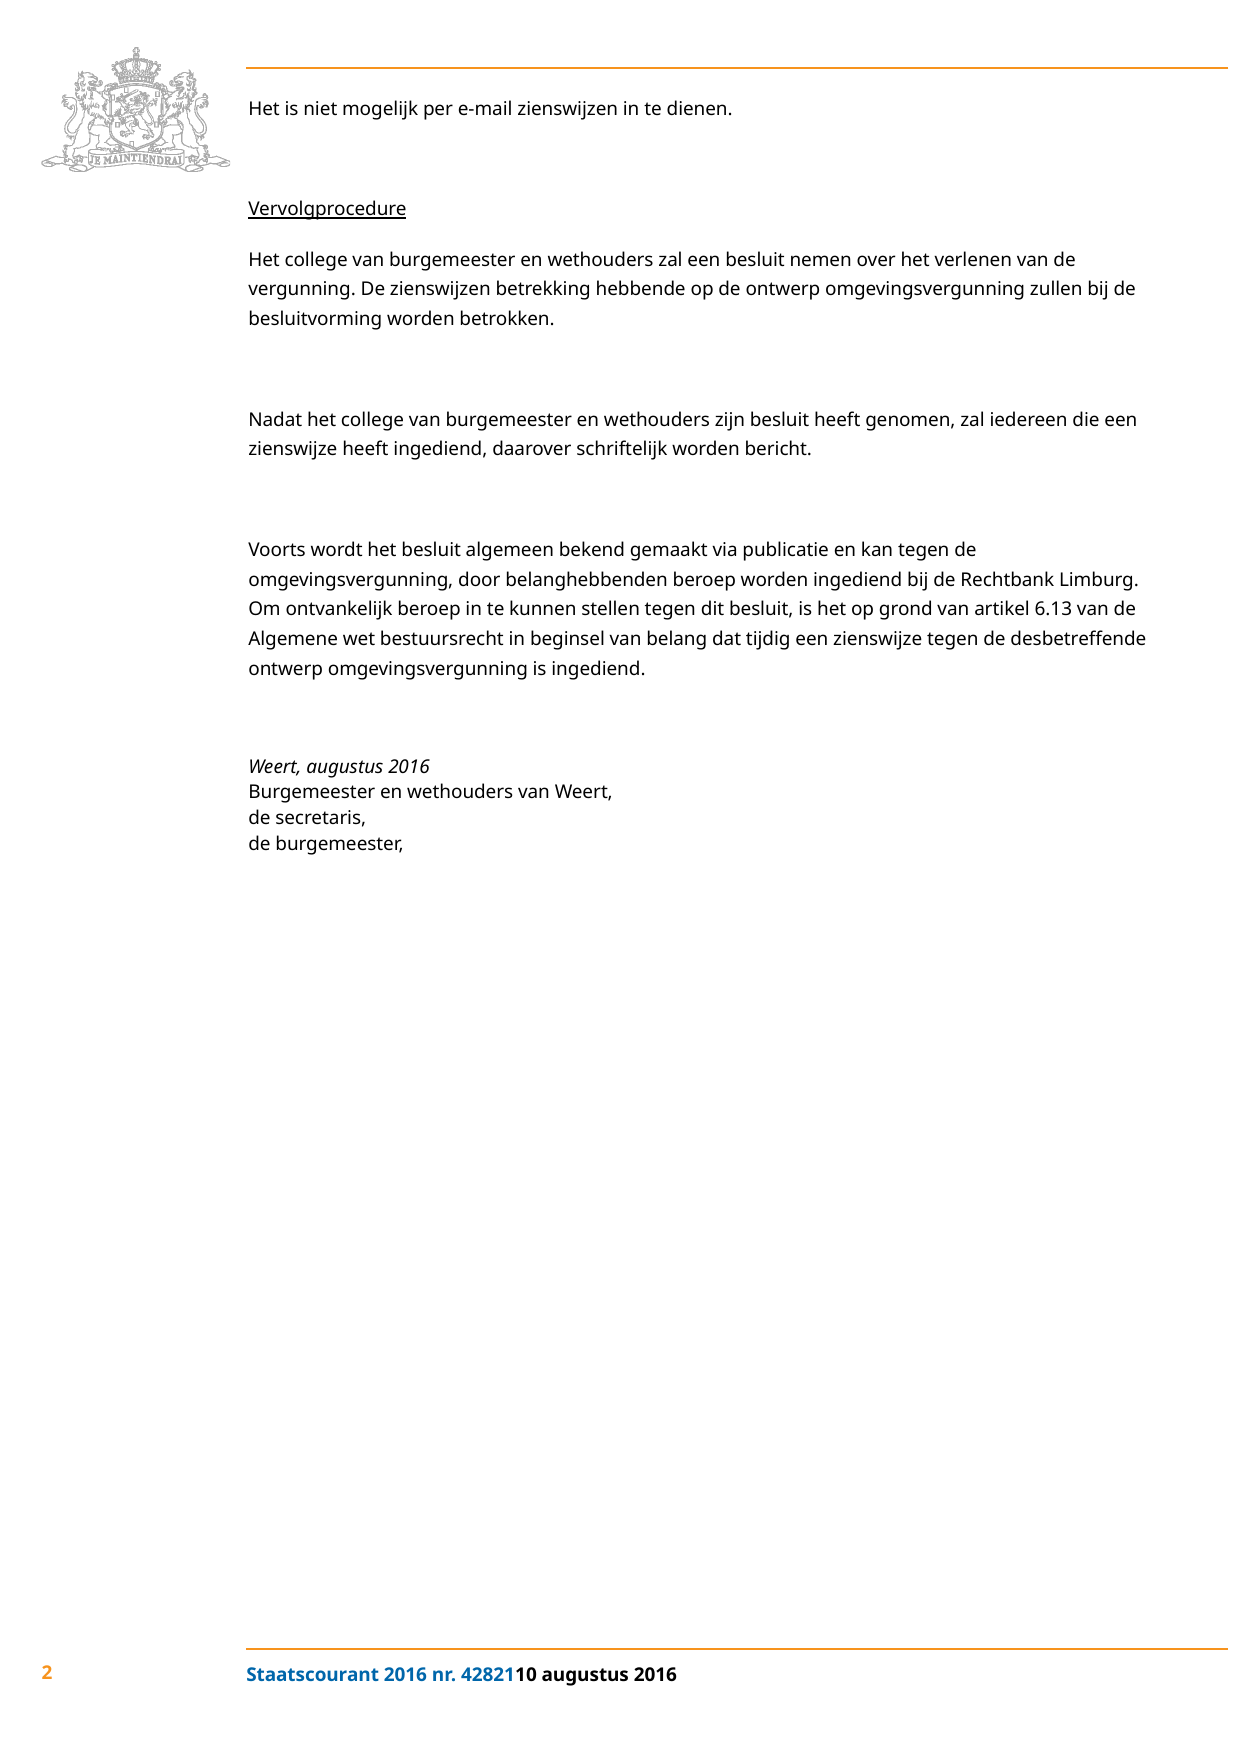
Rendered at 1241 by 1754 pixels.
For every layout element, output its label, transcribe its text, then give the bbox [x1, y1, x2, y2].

text Voorts wordt het besluit algemeen bekend gemaakt via publicatie en kan tegen de omgevingsvergunning, door belanghebbenden beroep worden ingediend bij de Rechtbank Limburg. Om ontvankelijk beroep in te kunnen stellen tegen dit besluit, is het op grond van artikel 6.13 van de Algemene wet bestuursrecht in beginsel van belang dat tijdig een zienswijze tegen de desbetreffende ontwerp omgevingsvergunning is ingediend. [248, 536, 1152, 681]
text de burgemeester, [248, 830, 1152, 856]
text Burgemeester en wethouders van Weert, [248, 779, 1152, 804]
text Het college van burgemeester en wethouders zal een besluit nemen over het verlenen van de vergunning. De zienswijzen betrekking hebbende op de ontwerp omgevingsvergunning zullen bij de besluitvorming worden betrokken. [248, 246, 1152, 331]
text Vervolgprocedure [248, 196, 1152, 221]
picture [41, 47, 231, 172]
text Het is niet mogelijk per e-mail zienswijzen in te dienen. [248, 95, 1152, 121]
text Nadat het college van burgemeester en wethouders zijn besluit heeft genomen, zal iedereen die een zienswijze heeft ingediend, daarover schriftelijk worden bericht. [248, 406, 1152, 461]
text de secretaris, [248, 804, 1152, 830]
text Weert, augustus 2016 [248, 753, 1152, 779]
